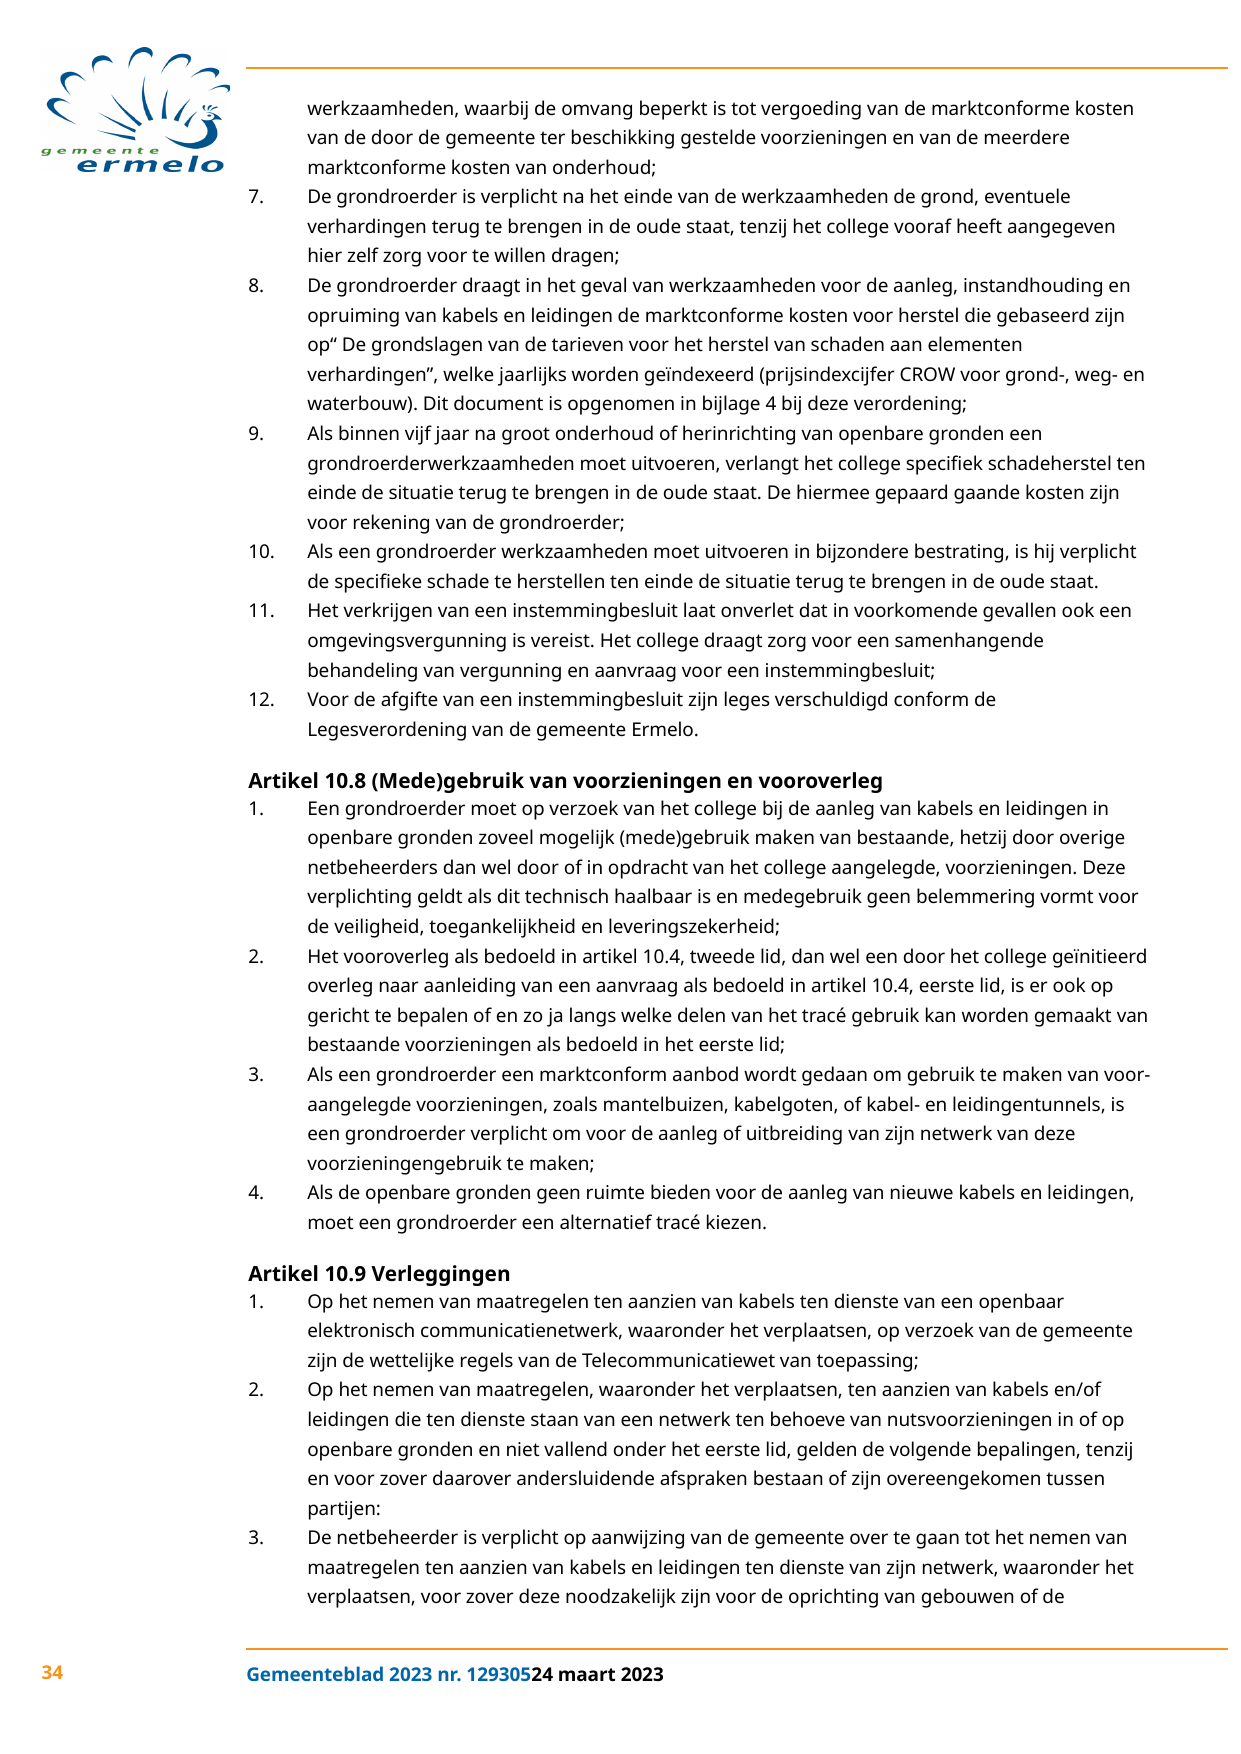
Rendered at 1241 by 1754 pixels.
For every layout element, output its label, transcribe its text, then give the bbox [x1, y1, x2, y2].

list Het vooroverleg als bedoeld in artikel 10.4, tweede lid, dan wel een door het college geïnitieerd overleg naar aanleiding van een aanvraag als bedoeld in artikel 10.4, eerste lid, is er ook op gericht te bepalen of en zo ja langs welke delen van het tracé gebruik kan worden gemaakt van bestaande voorzieningen als bedoeld in het eerste lid; [248, 943, 1152, 1057]
list De grondroerder is verplicht na het einde van de werkzaamheden de grond, eventuele verhardingen terug te brengen in de oude staat, tenzij het college vooraf heeft aangegeven hier zelf zorg voor te willen dragen; [248, 183, 1152, 268]
list Als binnen vijf jaar na groot onderhoud of herinrichting van openbare gronden een grondroerderwerkzaamheden moet uitvoeren, verlangt het college specifiek schadeherstel ten einde de situatie terug te brengen in de oude staat. De hiermee gepaard gaande kosten zijn voor rekening van de grondroerder; [248, 420, 1152, 535]
list werkzaamheden, waarbij de omvang beperkt is tot vergoeding van de marktconforme kosten van de door de gemeente ter beschikking gestelde voorzieningen en van de meerdere marktconforme kosten van onderhoud; [248, 95, 1152, 180]
list Als een grondroerder een marktconform aanbod wordt gedaan om gebruik te maken van voor-aangelegde voorzieningen, zoals mantelbuizen, kabelgoten, of kabel- en leidingentunnels, is een grondroerder verplicht om voor de aanleg of uitbreiding van zijn netwerk van deze voorzieningengebruik te maken; [248, 1061, 1152, 1176]
list Als een grondroerder werkzaamheden moet uitvoeren in bijzondere bestrating, is hij verplicht de specifieke schade te herstellen ten einde de situatie terug te brengen in de oude staat. [248, 538, 1152, 594]
list Op het nemen van maatregelen, waaronder het verplaatsen, ten aanzien van kabels en/of leidingen die ten dienste staan van een netwerk ten behoeve van nutsvoorzieningen in of op openbare gronden en niet vallend onder het eerste lid, gelden de volgende bepalingen, tenzij en voor zover daarover andersluidende afspraken bestaan of zijn overeengekomen tussen partijen: [248, 1377, 1152, 1521]
list Een grondroerder moet op verzoek van het college bij de aanleg van kabels en leidingen in openbare gronden zoveel mogelijk (mede)gebruik maken van bestaande, hetzij door overige netbeheerders dan wel door of in opdracht van het college aangelegde, voorzieningen. Deze verplichting geldt als dit technisch haalbaar is en medegebruik geen belemmering vormt voor de veiligheid, toegankelijkheid en leveringszekerheid; [248, 795, 1152, 939]
list Op het nemen van maatregelen ten aanzien van kabels ten dienste van een openbaar elektronisch communicatienetwerk, waaronder het verplaatsen, op verzoek van de gemeente zijn de wettelijke regels van de Telecommunicatiewet van toepassing; [248, 1288, 1152, 1373]
list Voor de afgifte van een instemmingbesluit zijn leges verschuldigd conform de Legesverordening van de gemeente Ermelo. [248, 686, 1152, 742]
list Het verkrijgen van een instemmingbesluit laat onverlet dat in voorkomende gevallen ook een omgevingsvergunning is vereist. Het college draagt zorg voor een samenhangende behandeling van vergunning en aanvraag voor een instemmingbesluit; [248, 598, 1152, 683]
text Artikel 10.8 (Mede)gebruik van voorzieningen en vooroverleg [248, 766, 1152, 795]
list Als de openbare gronden geen ruimte bieden voor de aanleg van nieuwe kabels en leidingen, moet een grondroerder een alternatief tracé kiezen. [248, 1179, 1152, 1235]
list De netbeheerder is verplicht op aanwijzing van de gemeente over te gaan tot het nemen van maatregelen ten aanzien van kabels en leidingen ten dienste van zijn netwerk, waaronder het verplaatsen, voor zover deze noodzakelijk zijn voor de oprichting van gebouwen of de [248, 1524, 1152, 1609]
text Artikel 10.9 Verleggingen [248, 1259, 1152, 1288]
picture [41, 47, 231, 172]
list De grondroerder draagt in het geval van werkzaamheden voor de aanleg, instandhouding en opruiming van kabels en leidingen de marktconforme kosten voor herstel die gebaseerd zijn op“ De grondslagen van de tarieven voor het herstel van schaden aan elementen verhardingen”, welke jaarlijks worden geïndexeerd (prijsindexcijfer CROW voor grond-, weg- en waterbouw). Dit document is opgenomen in bijlage 4 bij deze verordening; [248, 272, 1152, 416]
